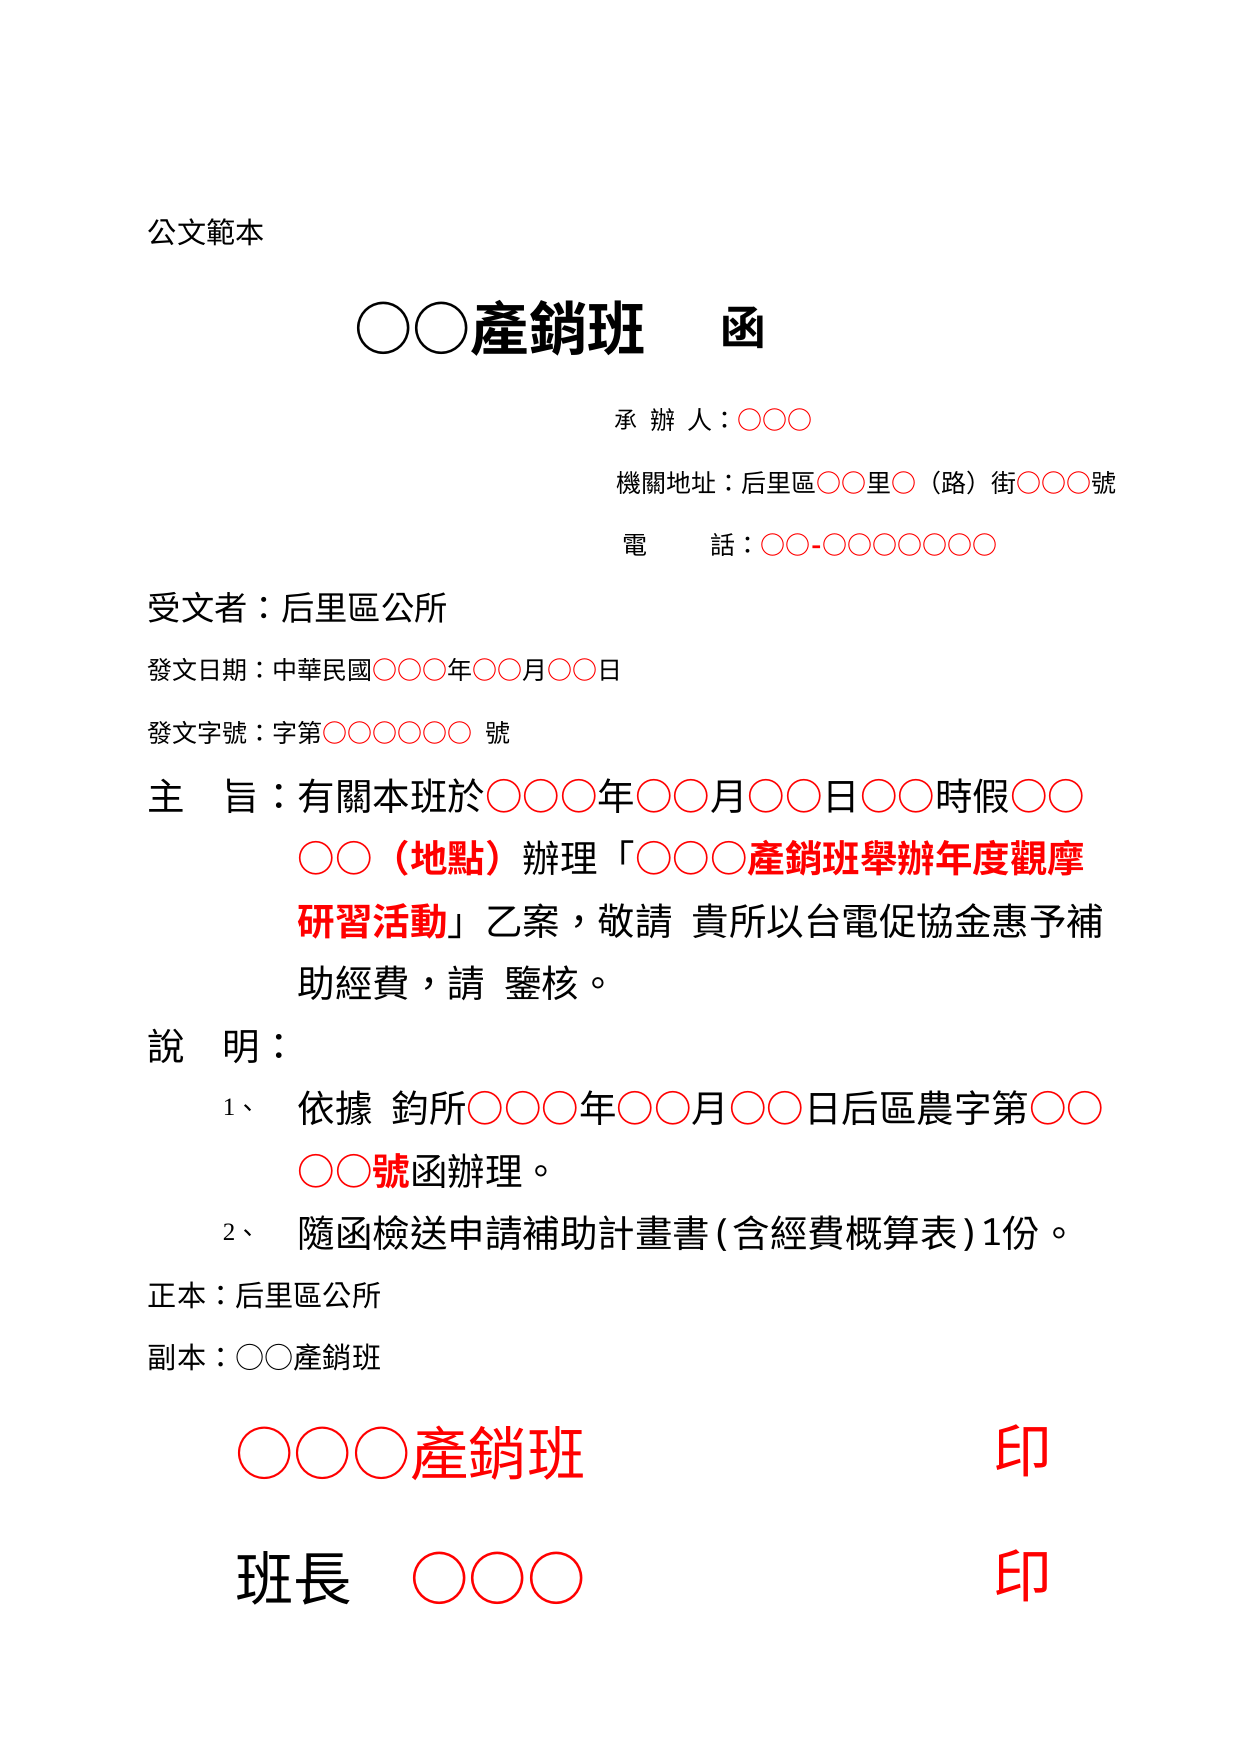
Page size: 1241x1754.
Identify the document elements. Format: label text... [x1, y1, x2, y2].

text 副本：○○產銷班 [148, 1314, 1078, 1377]
text ○○產銷班 函 [148, 252, 1122, 377]
text ○○○產銷班 印 [148, 1377, 1078, 1502]
text 電 話：○○-○○○○○○○ [148, 502, 1122, 564]
text 班長 ○○○ 印 [148, 1502, 1122, 1627]
text 發文日期：中華民國○○○年○○月○○日 [148, 627, 1122, 689]
text 承 辦 人：○○○ [148, 377, 1122, 439]
text 受文者：后里區公所 [148, 564, 1122, 627]
text 說 明： [148, 1002, 1122, 1064]
text 公文範本 [148, 189, 1122, 252]
text 發文字號：字第○○○○○○ 號 [148, 689, 1122, 752]
list 依據 鈞所○○○年○○月○○日后區農字第○○○○號函辦理。 [223, 1064, 1122, 1189]
text 正本：后里區公所 [148, 1252, 1078, 1314]
list 隨函檢送申請補助計畫書(含經費概算表)1份。 [223, 1189, 1078, 1252]
text 主 旨：有關本班於○○○年○○月○○日○○時假○○○○（地點）辦理「○○○產銷班舉辦年度觀摩研習活動」乙案，敬請 貴所以台電促協金惠予補助經費，請 鑒核。 [148, 752, 1122, 1002]
text 機關地址：后里區○○里○（路）街○○○號 [148, 439, 1122, 502]
